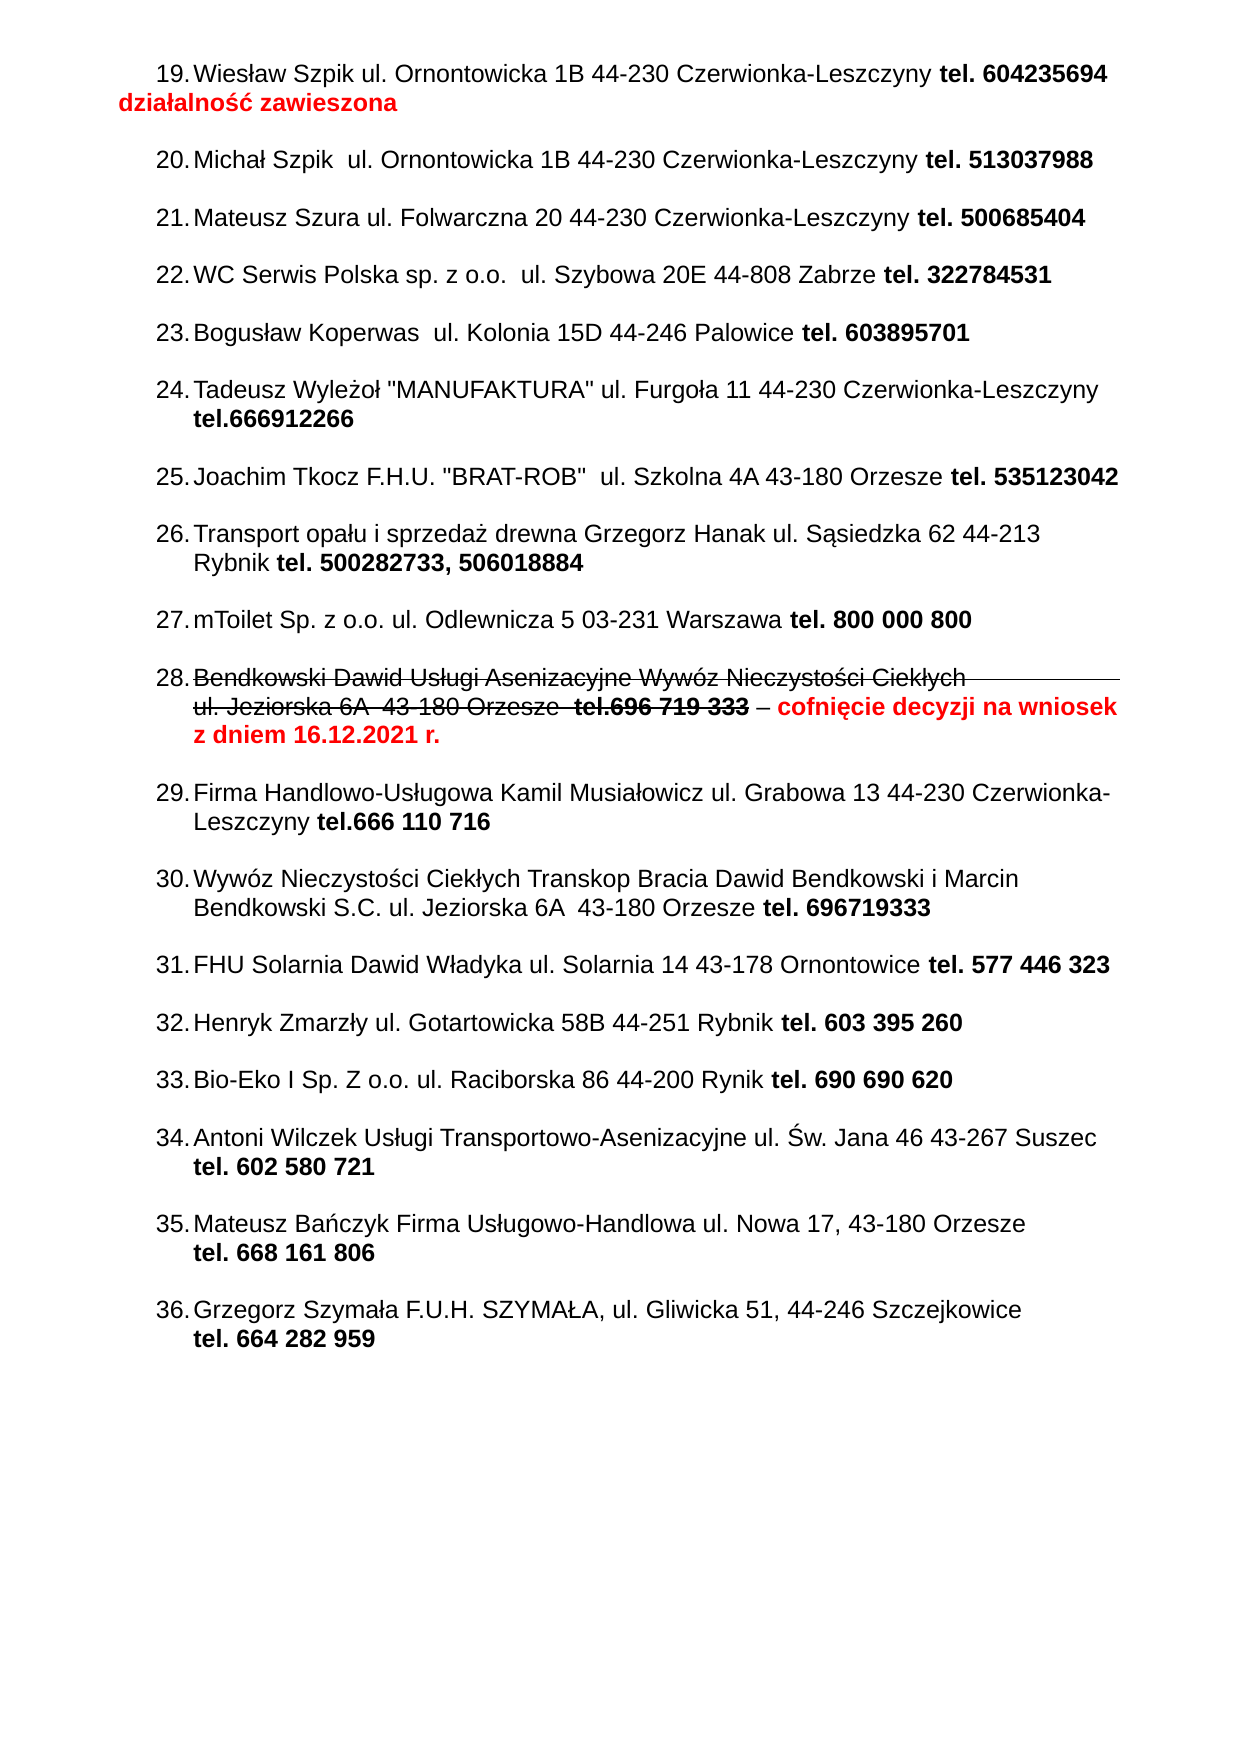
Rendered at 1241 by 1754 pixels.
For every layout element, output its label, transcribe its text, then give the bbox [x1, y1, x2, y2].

list Firma Handlowo-Usługowa Kamil Musiałowicz ul. Grabowa 13 44-230 Czerwionka-Leszczyny tel.666 110 716 [156, 778, 1122, 835]
list Michał Szpik ul. Ornontowicka 1B 44-230 Czerwionka-Leszczyny tel. 513037988 [156, 145, 1122, 174]
list Transport opału i sprzedaż drewna Grzegorz Hanak ul. Sąsiedzka 62 44-213 Rybnik tel. 500282733, 506018884 [156, 519, 1122, 577]
list Bendkowski Dawid Usługi Asenizacyjne Wywóz Nieczystości Ciekłych ul. Jeziorska 6A 43-180 Orzesze tel.696 719 333 – cofnięcie decyzji na wniosek z dniem 16.12.2021 r. [156, 663, 1122, 749]
list Antoni Wilczek Usługi Transportowo-Asenizacyjne ul. Św. Jana 46 43-267 Suszec tel. 602 580 721 [156, 1123, 1122, 1180]
list Grzegorz Szymała F.U.H. SZYMAŁA, ul. Gliwicka 51, 44-246 Szczejkowice tel. 664 282 959 [156, 1295, 1122, 1353]
text działalność zawieszona [118, 88, 1122, 117]
list Henryk Zmarzły ul. Gotartowicka 58B 44-251 Rybnik tel. 603 395 260 [156, 1008, 1122, 1037]
list WC Serwis Polska sp. z o.o. ul. Szybowa 20E 44-808 Zabrze tel. 322784531 [156, 260, 1122, 289]
list Bio-Eko I Sp. Z o.o. ul. Raciborska 86 44-200 Rynik tel. 690 690 620 [156, 1065, 1122, 1094]
list Wiesław Szpik ul. Ornontowicka 1B 44-230 Czerwionka-Leszczyny tel. 604235694 [156, 59, 1122, 88]
list Wywóz Nieczystości Ciekłych Transkop Bracia Dawid Bendkowski i Marcin Bendkowski S.C. ul. Jeziorska 6A 43-180 Orzesze tel. 696719333 [156, 864, 1122, 922]
list Mateusz Bańczyk Firma Usługowo-Handlowa ul. Nowa 17, 43-180 Orzesze tel. 668 161 806 [156, 1209, 1122, 1267]
list Bogusław Koperwas ul. Kolonia 15D 44-246 Palowice tel. 603895701 [156, 318, 1122, 347]
list mToilet Sp. z o.o. ul. Odlewnicza 5 03-231 Warszawa tel. 800 000 800 [156, 605, 1122, 634]
list FHU Solarnia Dawid Władyka ul. Solarnia 14 43-178 Ornontowice tel. 577 446 323 [156, 950, 1122, 979]
list Joachim Tkocz F.H.U. "BRAT-ROB" ul. Szkolna 4A 43-180 Orzesze tel. 535123042 [156, 462, 1122, 490]
list Mateusz Szura ul. Folwarczna 20 44-230 Czerwionka-Leszczyny tel. 500685404 [156, 203, 1122, 232]
list Tadeusz Wyleżoł "MANUFAKTURA" ul. Furgoła 11 44-230 Czerwionka-Leszczyny tel.666912266 [156, 375, 1122, 433]
